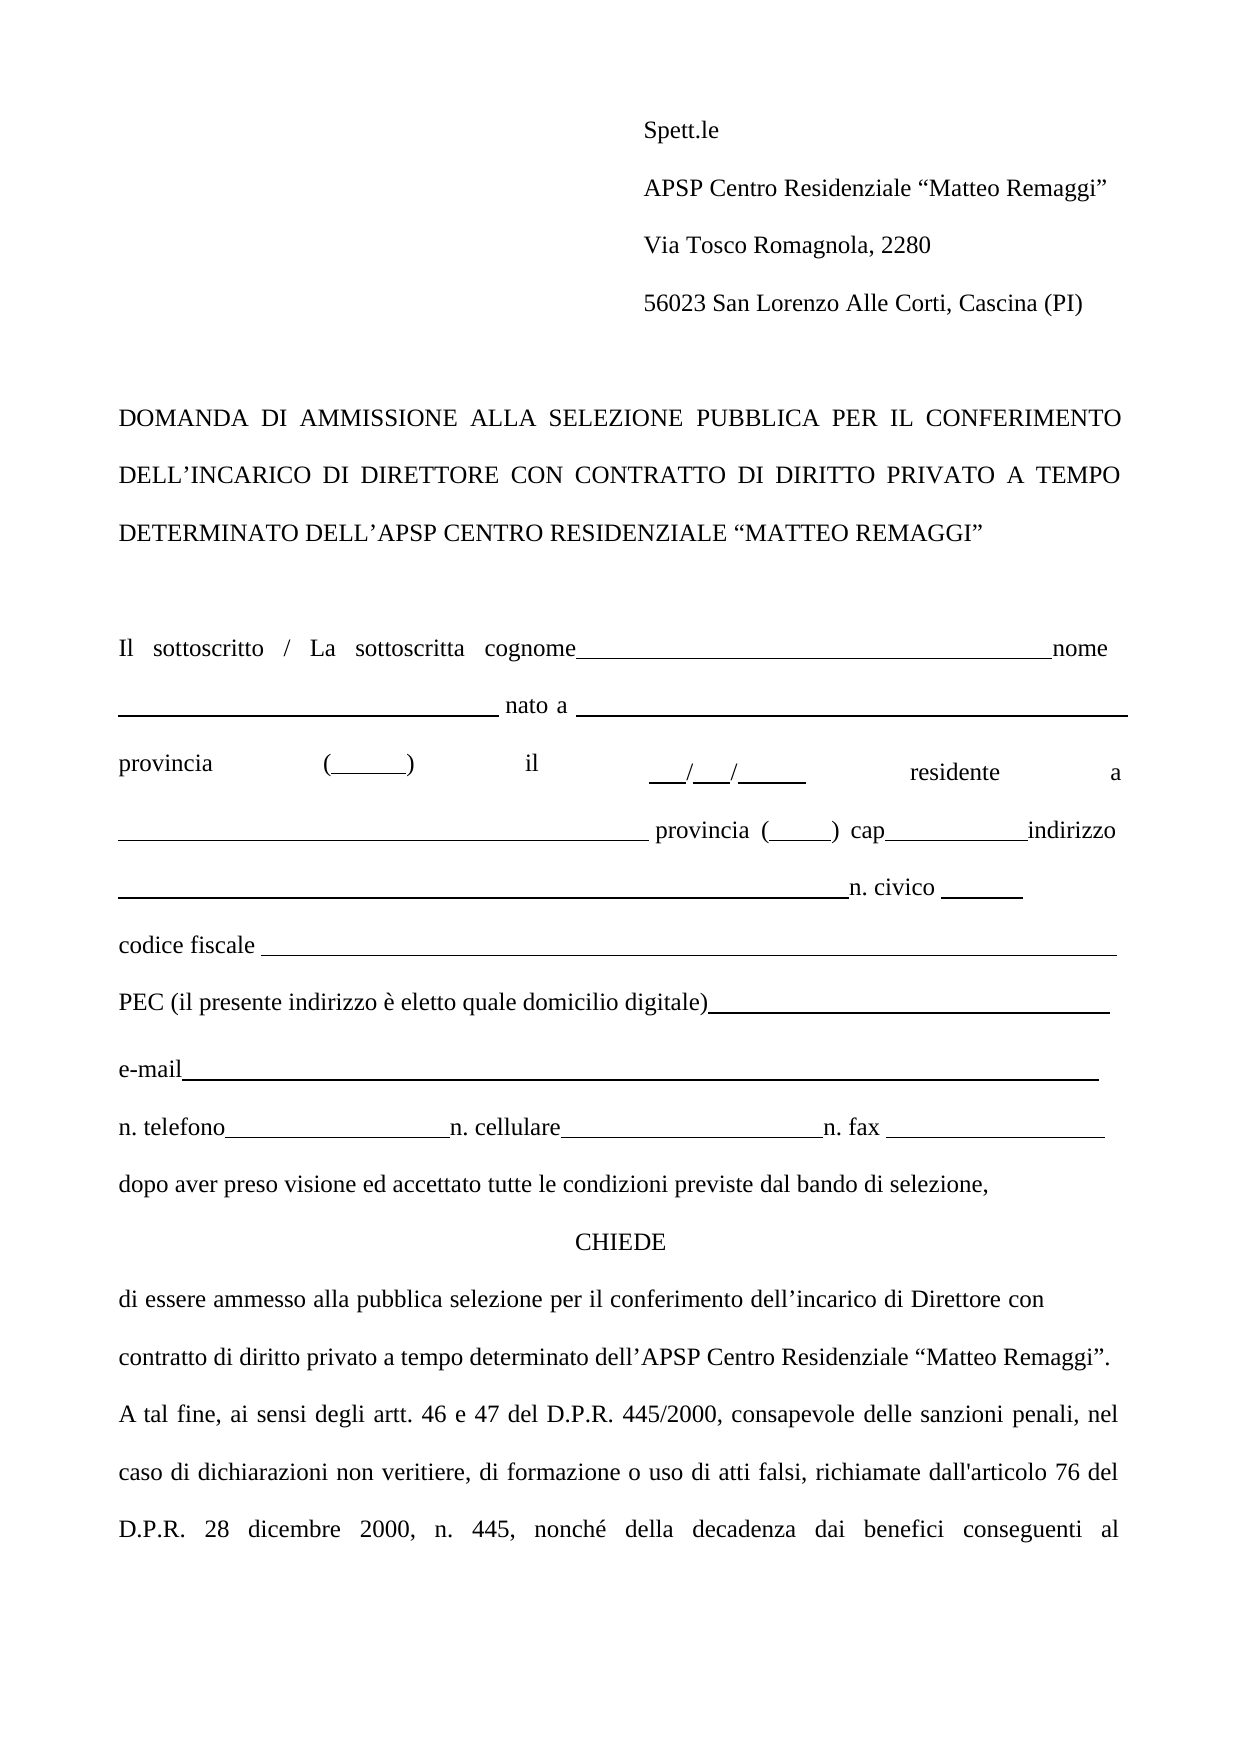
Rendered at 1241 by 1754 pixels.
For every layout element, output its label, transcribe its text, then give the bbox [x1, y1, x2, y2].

text codice fiscale [118, 930, 1138, 958]
text APSP Centro Residenziale “Matteo Remaggi” Via Tosco Romagnola, 2280 [643, 173, 1122, 259]
text e-mail [118, 1054, 1122, 1083]
text dopo aver preso visione ed accettato tutte le condizioni previste dal bando di selezione, [118, 1169, 1138, 1198]
text DOMANDA DI AMMISSIONE ALLA SELEZIONE PUBBLICA PER IL CONFERIMENTO DELL’INCARICO DI DIRETTORE CON CONTRATTO DI DIRITTO PRIVATO A TEMPO DETERMINATO DELL’APSP CENTRO RESIDENZIALE “MATTEO REMAGGI” [118, 403, 1122, 546]
text Spett.le [643, 115, 1138, 144]
text nato a [118, 690, 1138, 719]
text 56023 San Lorenzo Alle Corti, Cascina (PI) [643, 288, 1138, 316]
text CHIEDE [542, 1227, 699, 1255]
text n. telefono n. cellulare n. fax [118, 1112, 1138, 1140]
text Il sottoscritto / La sottoscritta cognome nome [118, 633, 1138, 662]
text / / [648, 757, 809, 786]
text residente a [910, 757, 1138, 786]
text n. civico [118, 872, 1138, 901]
text provincia ( ) il [118, 748, 542, 777]
text D.P.R. 28 dicembre 2000, n. 445, nonché della decadenza dai benefici conseguenti al [118, 1514, 1138, 1543]
text provincia ( ) cap indirizzo [118, 815, 1138, 843]
text di essere ammesso alla pubblica selezione per il conferimento dell’incarico di Direttore con contratto di diritto privato a tempo determinato dell’APSP Centro Residenziale “Matteo Remaggi”. A tal fine, ai sensi degli artt. 46 e 47 del D.P.R. 445/2000, consapevole delle sanzioni penali, nel caso di dichiarazioni non veritiere, di formazione o uso di atti falsi, richiamate dall'articolo 76 del [118, 1284, 1127, 1485]
text PEC (il presente indirizzo è eletto quale domicilio digitale) [118, 987, 1122, 1016]
